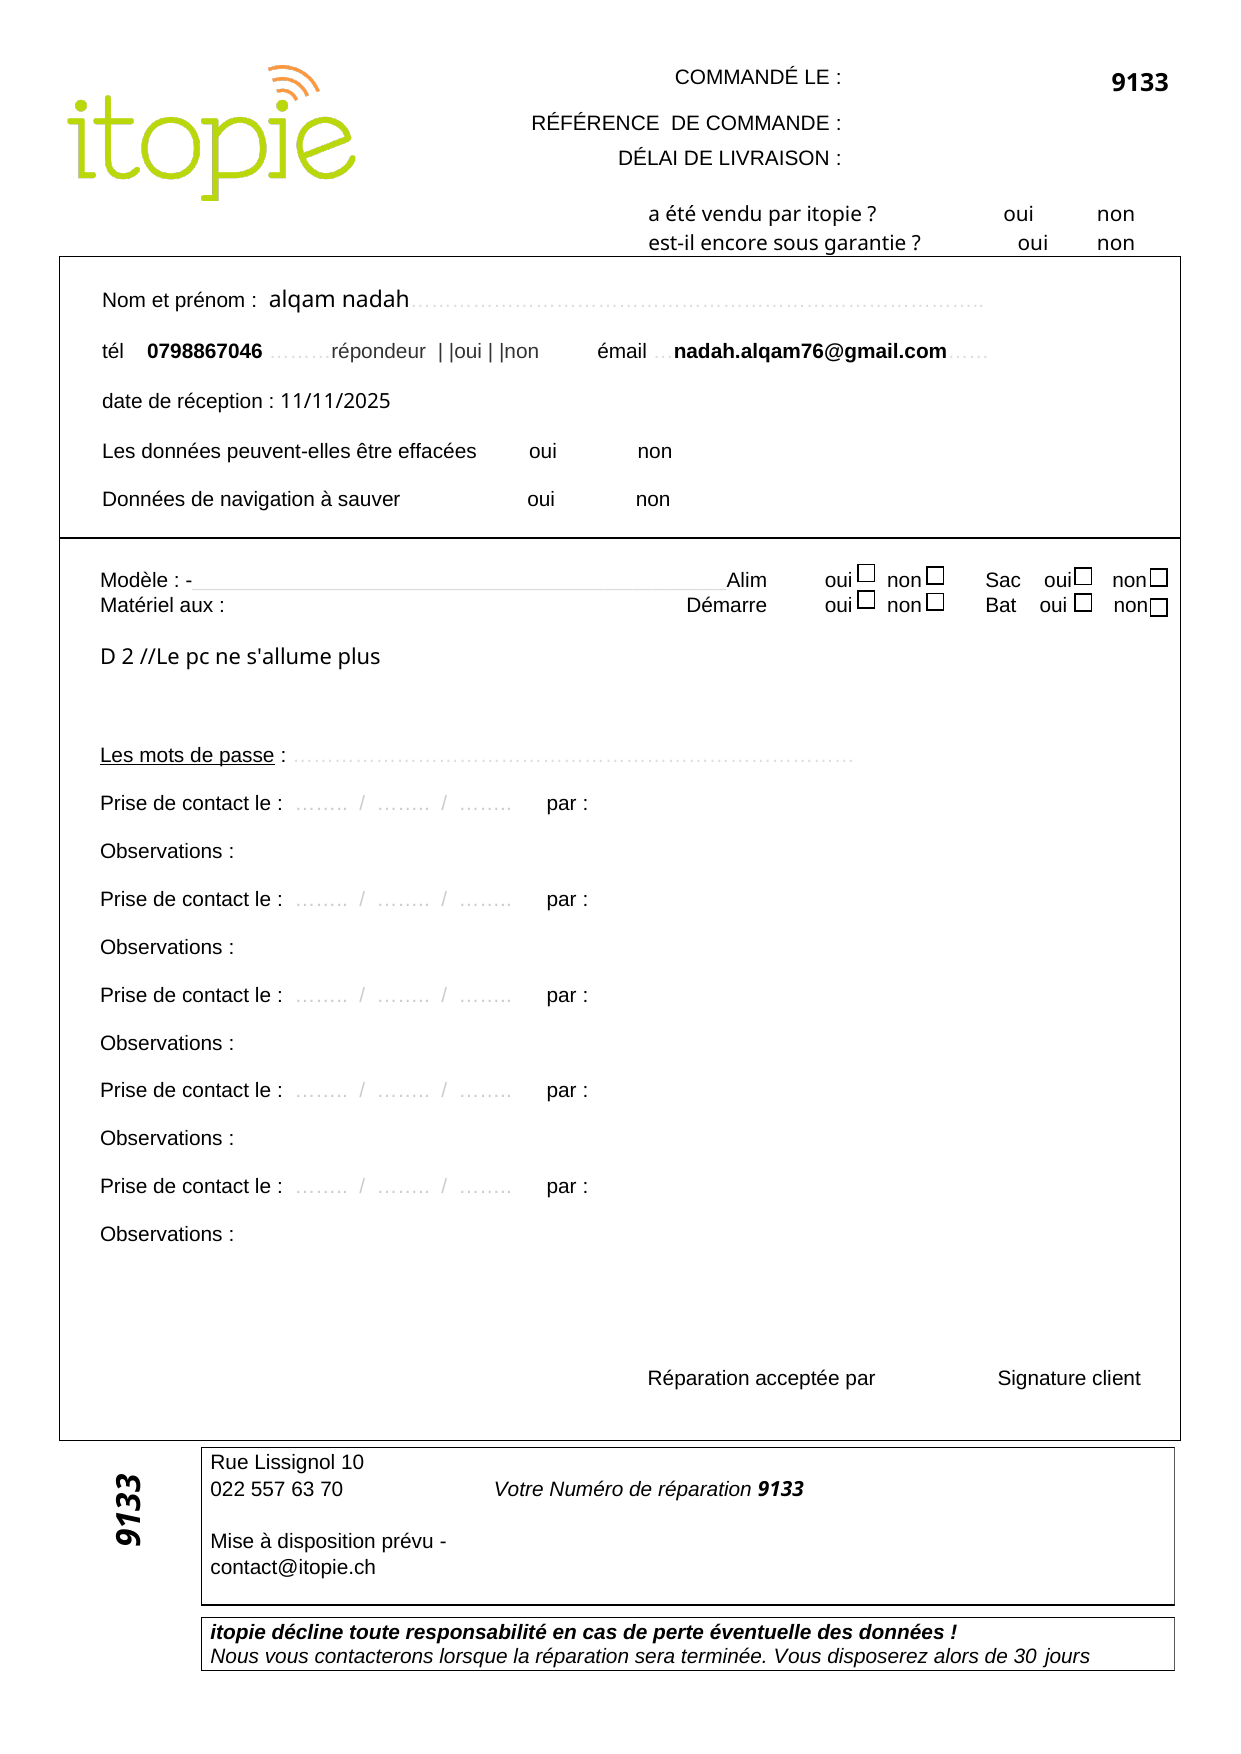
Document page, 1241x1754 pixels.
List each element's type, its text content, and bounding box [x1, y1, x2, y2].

text Matériel aux : Démarre oui non Bat oui non [60, 590, 1180, 617]
text Prise de contact le : …….. / …….. / …….. par : [60, 1171, 1180, 1198]
text est-il encore sous garantie ? oui non [59, 228, 1181, 256]
text a été vendu par itopie ? oui non [59, 199, 1181, 228]
text Prise de contact le : …….. / …….. / …….. par : [60, 883, 1180, 911]
table_cell [847, 105, 1180, 140]
text Données de navigation à sauver oui non [60, 484, 1180, 511]
table_cell DÉLAI DE LIVRAISON : [490, 140, 847, 175]
table_cell itopie décline toute responsabilité en cas de perte éventuelle des données ! Nous vous contacterons lorsque la réparation sera terminée. Vous disposerez alors de 30 jours [195, 1611, 1180, 1677]
text Observations : [60, 1123, 1180, 1150]
table_header COMMANDÉ LE : [490, 59, 847, 104]
text Observations : [60, 931, 1180, 958]
text Modèle : - Alim oui non Sac oui non [879, 562, 925, 590]
text Prise de contact le : …….. / …….. / …….. par : [60, 979, 1180, 1006]
text D 2 //Le pc ne s'allume plus [60, 638, 1180, 671]
text tél 0798867046 ………répondeur | |oui | |non émail …nadah.alqam76@gmail.com…… [60, 335, 1180, 362]
text Modèle : - Alim oui non Sac oui non [60, 562, 856, 590]
text Prise de contact le : …….. / …….. / …….. par : [60, 788, 1180, 815]
table_cell [847, 140, 1180, 175]
text Observations : [60, 1027, 1180, 1054]
text Observations : [60, 836, 1180, 863]
table_header Rue Lissignol 10 022 557 63 70 Votre Numéro de réparation 9133 Mise à disposition prévu - contact@itopie.ch [195, 1441, 1180, 1611]
text Nom et prénom : alqam nadah……………………………………………………………………….. [60, 280, 1180, 314]
table_cell RÉFÉRENCE DE COMMANDE : [490, 105, 847, 140]
table_header 9133 [59, 1441, 195, 1677]
text Modèle : - Alim oui non Sac oui non [948, 562, 1180, 590]
text Observations : [60, 1219, 1180, 1246]
text Réparation acceptée par Signature client [60, 1363, 1180, 1390]
text Les mots de passe : ……………………………………………………………………… [60, 740, 1180, 767]
table_header 9133 [847, 59, 1180, 104]
text date de réception : 11/11/2025 [60, 383, 1180, 415]
picture [67, 65, 356, 201]
text Prise de contact le : …….. / …….. / …….. par : [60, 1075, 1180, 1102]
text Les données peuvent-elles être effacées oui non [60, 436, 1180, 463]
